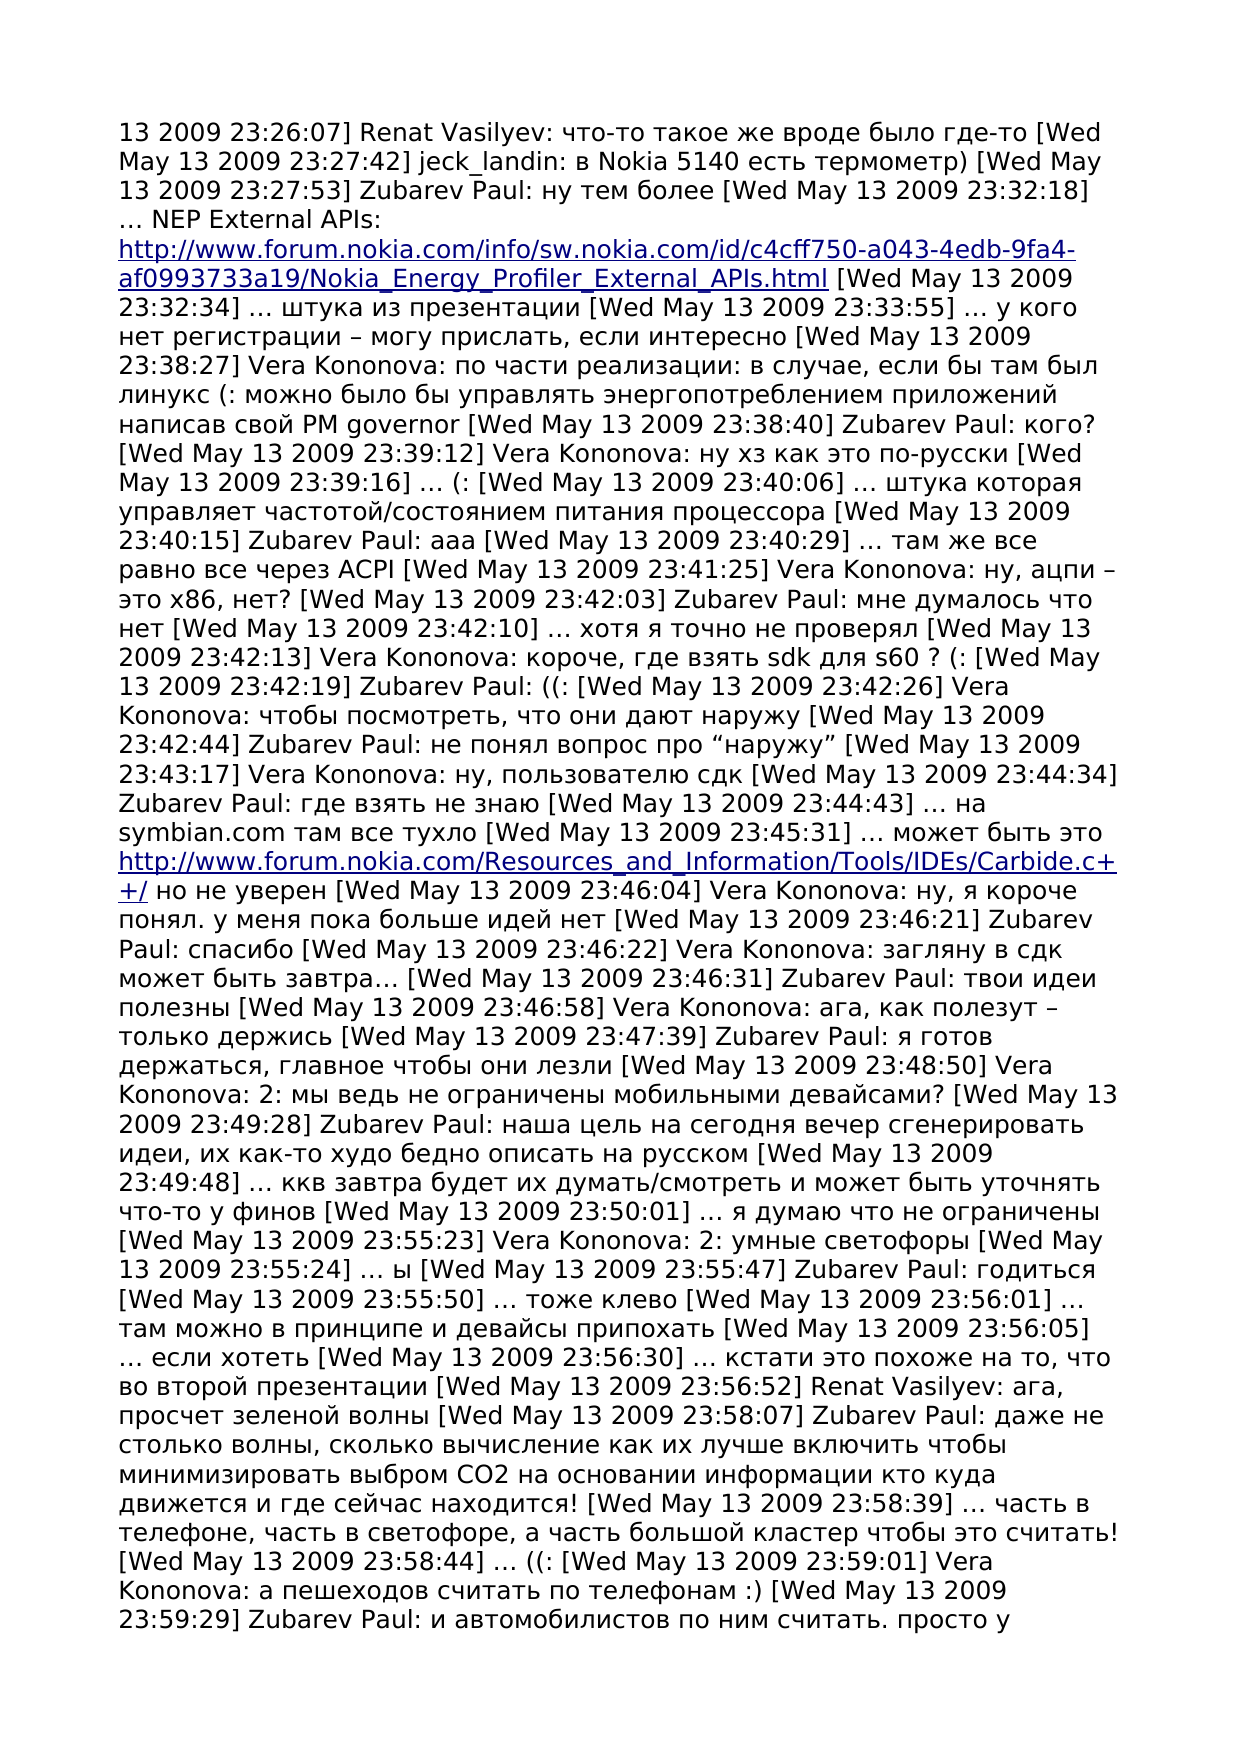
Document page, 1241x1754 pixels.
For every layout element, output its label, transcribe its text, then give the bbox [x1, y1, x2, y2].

text 13 2009 23:26:07] Renat Vasilyev: что-то такое же вроде было где-то [Wed May 13 2009 23:27:42] jeck_landin: в Nokia 5140 есть термометр) [Wed May 13 2009 23:27:53] Zubarev Paul: ну тем более [Wed May 13 2009 23:32:18] … NEP External APIs: http://www.forum.nokia.com/info/sw.nokia.com/id/c4cff750-a043-4edb-9fa4-af0993733a19/Nokia_Energy_Profiler_External_APIs.html [Wed May 13 2009 23:32:34] … штука из презентации [Wed May 13 2009 23:33:55] … у кого нет регистрации – могу прислать, если интересно [Wed May 13 2009 23:38:27] Vera Kononova: по части реализации: в случае, если бы там был линукс (: можно было бы управлять энергопотреблением приложений написав свой PM governor [Wed May 13 2009 23:38:40] Zubarev Paul: кого? [Wed May 13 2009 23:39:12] Vera Kononova: ну хз как это по-русски [Wed May 13 2009 23:39:16] … (: [Wed May 13 2009 23:40:06] … штука которая управляет частотой/состоянием питания процессора [Wed May 13 2009 23:40:15] Zubarev Paul: ааа [Wed May 13 2009 23:40:29] … там же все равно все через ACPI [Wed May 13 2009 23:41:25] Vera Kononova: ну, ацпи – это х86, нет? [Wed May 13 2009 23:42:03] Zubarev Paul: мне думалось что нет [Wed May 13 2009 23:42:10] … хотя я точно не проверял [Wed May 13 2009 23:42:13] Vera Kononova: короче, где взять sdk для s60 ? (: [Wed May 13 2009 23:42:19] Zubarev Paul: ((: [Wed May 13 2009 23:42:26] Vera Kononova: чтобы посмотреть, что они дают наружу [Wed May 13 2009 23:42:44] Zubarev Paul: не понял вопрос про “наружу” [Wed May 13 2009 23:43:17] Vera Kononova: ну, пользователю сдк [Wed May 13 2009 23:44:34] Zubarev Paul: где взять не знаю [Wed May 13 2009 23:44:43] … на symbian.com там все тухло [Wed May 13 2009 23:45:31] … может быть это http://www.forum.nokia.com/Resources_and_Information/Tools/IDEs/Carbide.c++/ но не уверен [Wed May 13 2009 23:46:04] Vera Kononova: ну, я короче понял. у меня пока больше идей нет [Wed May 13 2009 23:46:21] Zubarev Paul: спасибо [Wed May 13 2009 23:46:22] Vera Kononova: загляну в сдк может быть завтра… [Wed May 13 2009 23:46:31] Zubarev Paul: твои идеи полезны [Wed May 13 2009 23:46:58] Vera Kononova: ага, как полезут – только держись [Wed May 13 2009 23:47:39] Zubarev Paul: я готов держаться, главное чтобы они лезли [Wed May 13 2009 23:48:50] Vera Kononova: 2: мы ведь не ограничены мобильными девайсами? [Wed May 13 2009 23:49:28] Zubarev Paul: наша цель на сегодня вечер сгенерировать идеи, их как-то худо бедно описать на русском [Wed May 13 2009 23:49:48] … ккв завтра будет их думать/смотреть и может быть уточнять что-то у финов [Wed May 13 2009 23:50:01] … я думаю что не ограничены [Wed May 13 2009 23:55:23] Vera Kononova: 2: умные светофоры [Wed May 13 2009 23:55:24] … ы [Wed May 13 2009 23:55:47] Zubarev Paul: годиться [Wed May 13 2009 23:55:50] … тоже клево [Wed May 13 2009 23:56:01] … там можно в принципе и девайсы припохать [Wed May 13 2009 23:56:05] … если хотеть [Wed May 13 2009 23:56:30] … кстати это похоже на то, что во второй презентации [Wed May 13 2009 23:56:52] Renat Vasilyev: ага, просчет зеленой волны [Wed May 13 2009 23:58:07] Zubarev Paul: даже не столько волны, сколько вычисление как их лучше включить чтобы минимизировать выбром СО2 на основании информации кто куда движется и где сейчас находится! [Wed May 13 2009 23:58:39] … часть в телефоне, часть в светофоре, а часть большой кластер чтобы это считать! [Wed May 13 2009 23:58:44] … ((: [Wed May 13 2009 23:59:01] Vera Kononova: а пешеходов считать по телефонам :) [Wed May 13 2009 23:59:29] Zubarev Paul: и автомобилистов по ним считать. просто у [118, 118, 1122, 1635]
